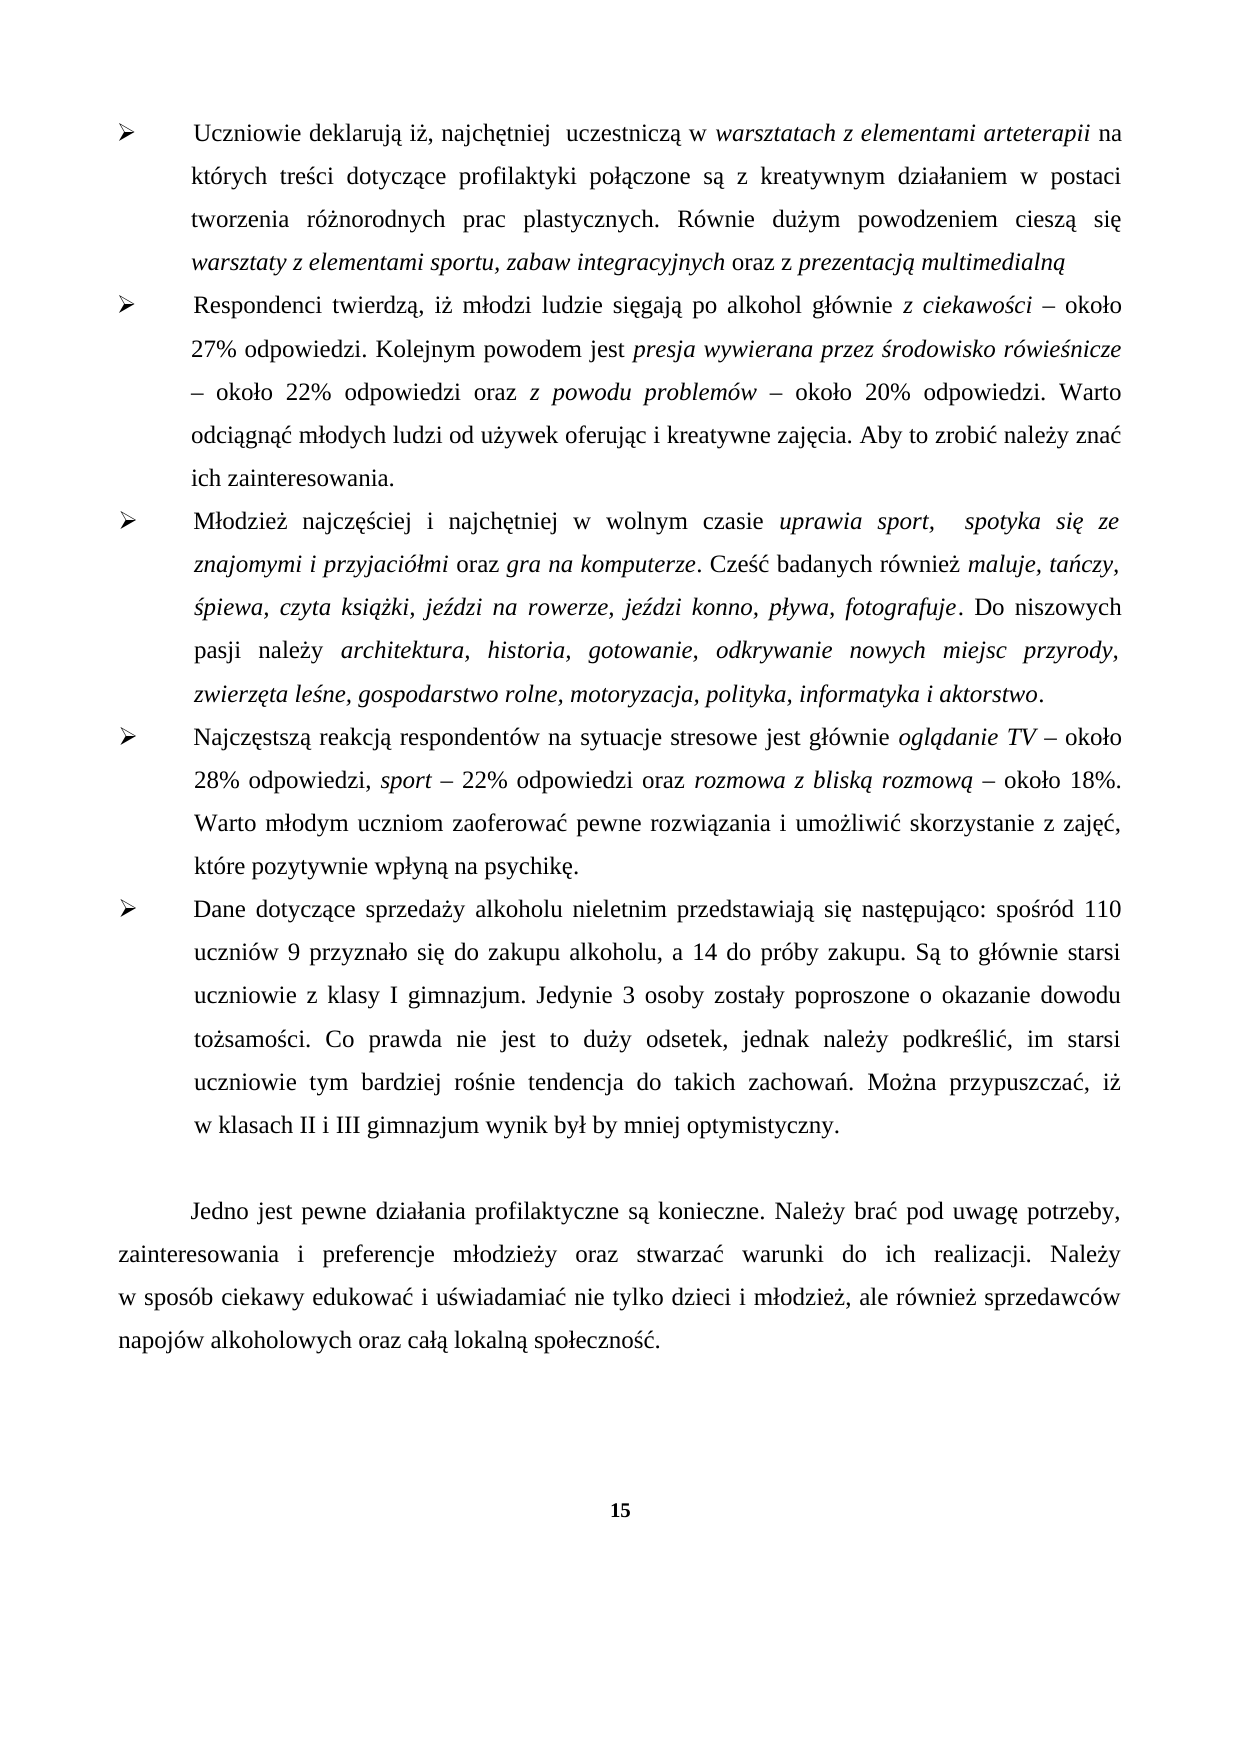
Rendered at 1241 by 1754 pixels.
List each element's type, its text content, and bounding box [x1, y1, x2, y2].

list Jedno jest pewne działania profilaktyczne są konieczne. Należy brać pod uwagę potrzeby, zainteresowania i preferencje młodzieży oraz stwarzać warunki do ich realizacji. Należy w sposób ciekawy edukować i uświadamiać nie tylko dzieci i młodzież, ale również sprzedawców napojów alkoholowych oraz całą lokalną społeczność. [118, 1196, 1122, 1354]
list Uczniowie deklarują iż, najchętniej uczestniczą w warsztatach z elementami arteterapii na których treści dotyczące profilaktyki połączone są z kreatywnym działaniem w postaci tworzenia różnorodnych prac plastycznych. Równie dużym powodzeniem cieszą się warsztaty z elementami sportu, zabaw integracyjnych oraz z prezentacją multimedialną [117, 118, 1122, 276]
list Najczęstszą reakcją respondentów na sytuacje stresowe jest głównie oglądanie TV – około 28% odpowiedzi, sport – 22% odpowiedzi oraz rozmowa z bliską rozmową – około 18%. Warto młodym uczniom zaoferować pewne rozwiązania i umożliwić skorzystanie z zajęć, które pozytywnie wpłyną na psychikę. [118, 722, 1122, 880]
list Młodzież najczęściej i najchętniej w wolnym czasie uprawia sport, spotyka się ze znajomymi i przyjaciółmi oraz gra na komputerze. Cześć badanych również maluje, tańczy, śpiewa, czyta książki, jeździ na rowerze, jeździ konno, pływa, fotografuje. Do niszowych pasji należy architektura, historia, gotowanie, odkrywanie nowych miejsc przyrody, zwierzęta leśne, gospodarstwo rolne, motoryzacja, polityka, informatyka i aktorstwo. [118, 506, 1122, 707]
list Dane dotyczące sprzedaży alkoholu nieletnim przedstawiają się następująco: spośród 110 uczniów 9 przyznało się do zakupu alkoholu, a 14 do próby zakupu. Są to głównie starsi uczniowie z klasy I gimnazjum. Jedynie 3 osoby zostały poproszone o okazanie dowodu tożsamości. Co prawda nie jest to duży odsetek, jednak należy podkreślić, im starsi uczniowie tym bardziej rośnie tendencja do takich zachowań. Można przypuszczać, iż w klasach II i III gimnazjum wynik był by mniej optymistyczny. [118, 894, 1122, 1139]
list Respondenci twierdzą, iż młodzi ludzie sięgają po alkohol głównie z ciekawości – około 27% odpowiedzi. Kolejnym powodem jest presja wywierana przez środowisko rówieśnicze – około 22% odpowiedzi oraz z powodu problemów – około 20% odpowiedzi. Warto odciągnąć młodych ludzi od używek oferując i kreatywne zajęcia. Aby to zrobić należy znać ich zainteresowania. [117, 291, 1122, 492]
text 16 [118, 1498, 1122, 1522]
